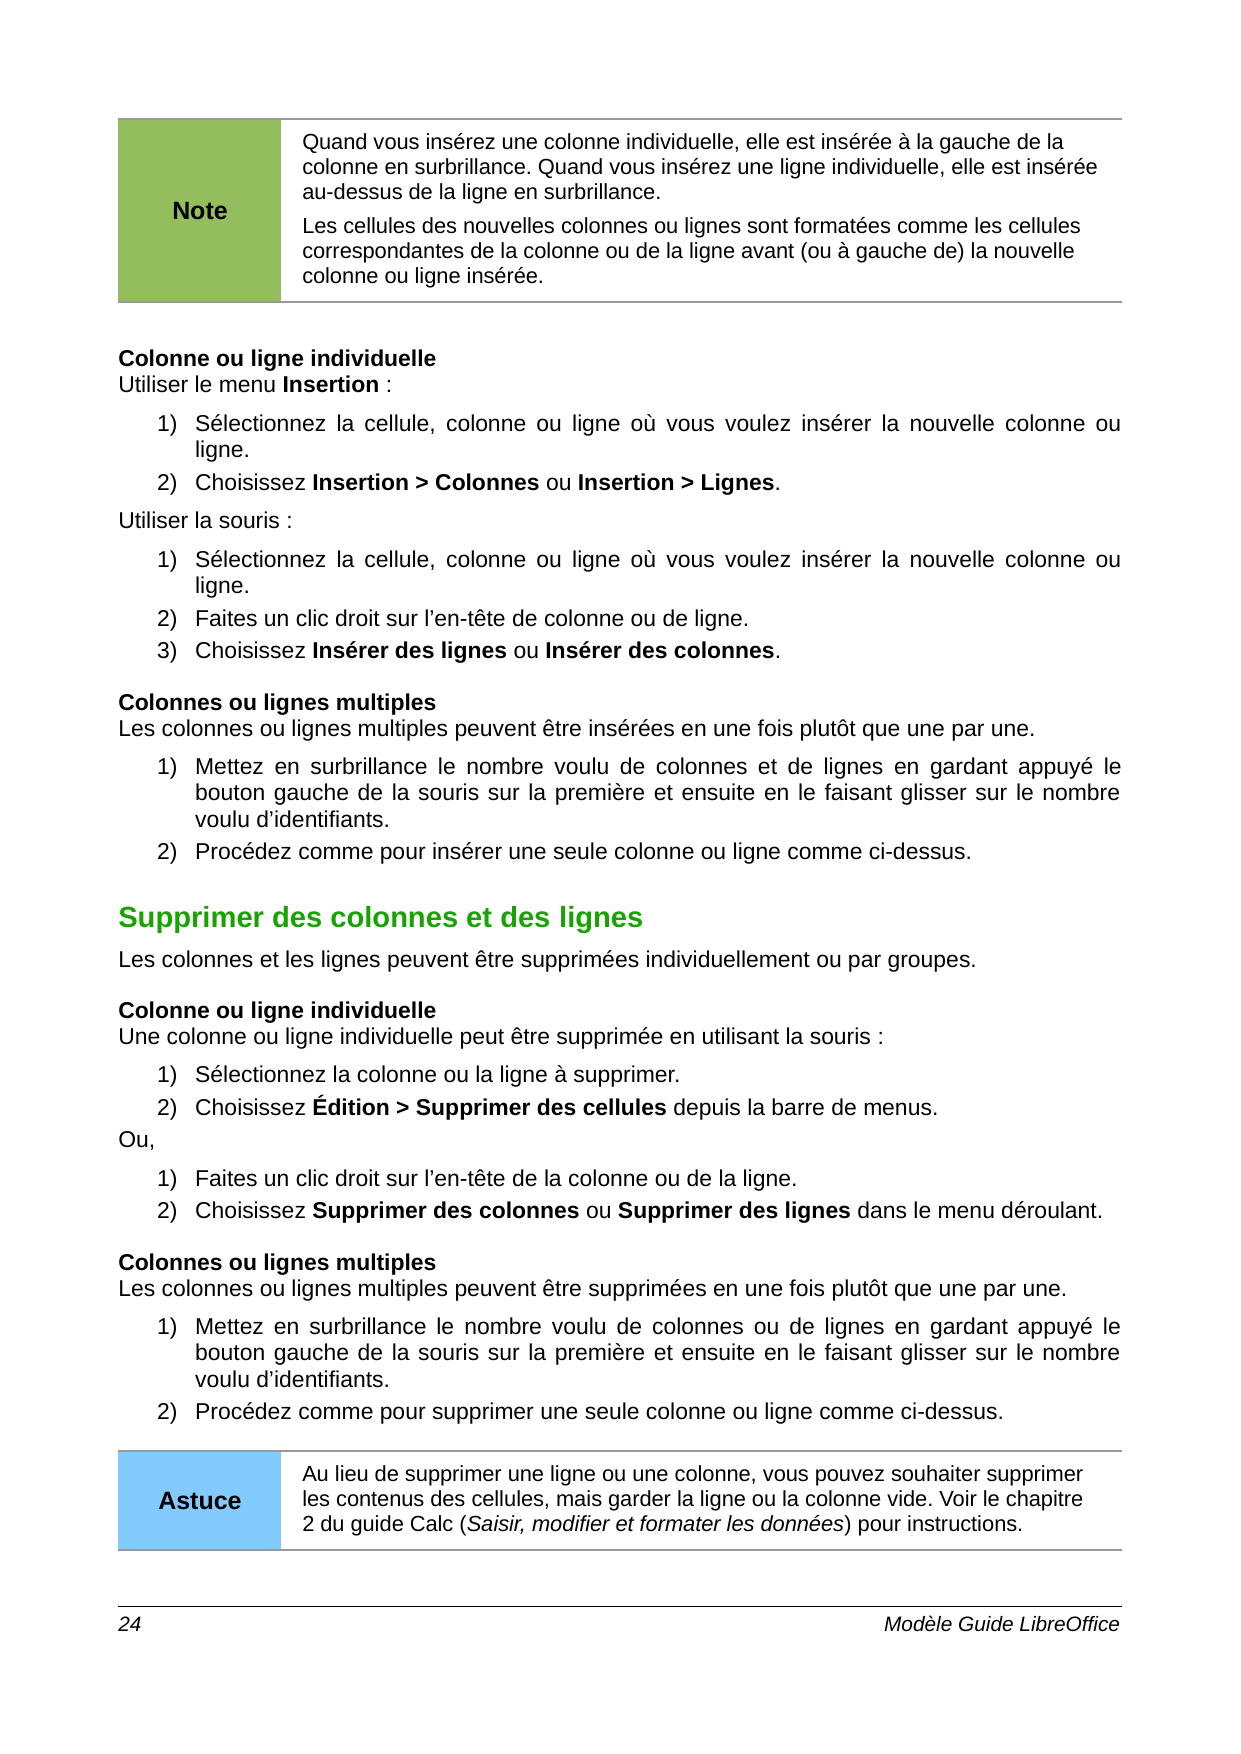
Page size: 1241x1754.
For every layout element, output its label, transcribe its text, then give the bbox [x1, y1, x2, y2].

list Choisissez Édition > Supprimer des cellules depuis la barre de menus. [177, 1094, 1122, 1120]
text Une colonne ou ligne individuelle peut être supprimée en utilisant la souris : [118, 1023, 1122, 1049]
list Sélectionnez la cellule, colonne ou ligne où vous voulez insérer la nouvelle colonne ou ligne. [177, 546, 1122, 598]
list Choisissez Insertion > Colonnes ou Insertion > Lignes. [177, 468, 1122, 495]
list Sélectionnez la colonne ou la ligne à supprimer. [177, 1061, 1122, 1087]
table_header Quand vous insérez une colonne individuelle, elle est insérée à la gauche de la colonne en surbrillance. Quand vous insérez une ligne individuelle, elle est insérée au-dessus de la ligne en surbrillance. Les cellules des nouvelles colonnes ou lignes sont formatées comme les cellules correspondantes de la colonne ou de la ligne avant (ou à gauche de) la nouvelle colonne ou ligne insérée. [281, 120, 1122, 301]
text Utiliser le menu Insertion : [118, 371, 1122, 398]
text Les colonnes ou lignes multiples peuvent être supprimées en une fois plutôt que une par une. [118, 1275, 1122, 1301]
list Choisissez Insérer des lignes ou Insérer des colonnes. [177, 637, 1122, 663]
text Colonne ou ligne individuelle [118, 345, 1122, 371]
list Mettez en surbrillance le nombre voulu de colonnes ou de lignes en gardant appuyé le bouton gauche de la souris sur la première et ensuite en le faisant glisser sur le nombre voulu d’identifiants. [177, 1313, 1122, 1392]
text Ou, [118, 1126, 1122, 1153]
table_header Au lieu de supprimer une ligne ou une colonne, vous pouvez souhaiter supprimer les contenus des cellules, mais garder la ligne ou la colonne vide. Voir le chapitre 2 du guide Calc (Saisir, modifier et formater les données) pour instructions. [281, 1452, 1122, 1549]
text Les colonnes et les lignes peuvent être supprimées individuellement ou par groupes. [118, 946, 1122, 972]
list Faites un clic droit sur l’en-tête de la colonne ou de la ligne. [177, 1164, 1122, 1191]
list Procédez comme pour supprimer une seule colonne ou ligne comme ci-dessus. [177, 1398, 1122, 1424]
text Colonnes ou lignes multiples [118, 688, 1122, 715]
text Colonnes ou lignes multiples [118, 1248, 1122, 1275]
subtitle Supprimer des colonnes et des lignes [118, 900, 1122, 934]
text Colonne ou ligne individuelle [118, 997, 1122, 1023]
list Mettez en surbrillance le nombre voulu de colonnes et de lignes en gardant appuyé le bouton gauche de la souris sur la première et ensuite en le faisant glisser sur le nombre voulu d’identifiants. [177, 753, 1122, 832]
table_header Astuce [118, 1452, 281, 1549]
text Les colonnes ou lignes multiples peuvent être insérées en une fois plutôt que une par une. [118, 715, 1122, 741]
list Choisissez Supprimer des colonnes ou Supprimer des lignes dans le menu déroulant. [177, 1197, 1122, 1223]
list Procédez comme pour insérer une seule colonne ou ligne comme ci-dessus. [177, 838, 1122, 864]
text Utiliser la souris : [118, 507, 1122, 534]
table_header Note [118, 120, 281, 301]
list Sélectionnez la cellule, colonne ou ligne où vous voulez insérer la nouvelle colonne ou ligne. [177, 409, 1122, 462]
list Faites un clic droit sur l’en-tête de colonne ou de ligne. [177, 604, 1122, 631]
